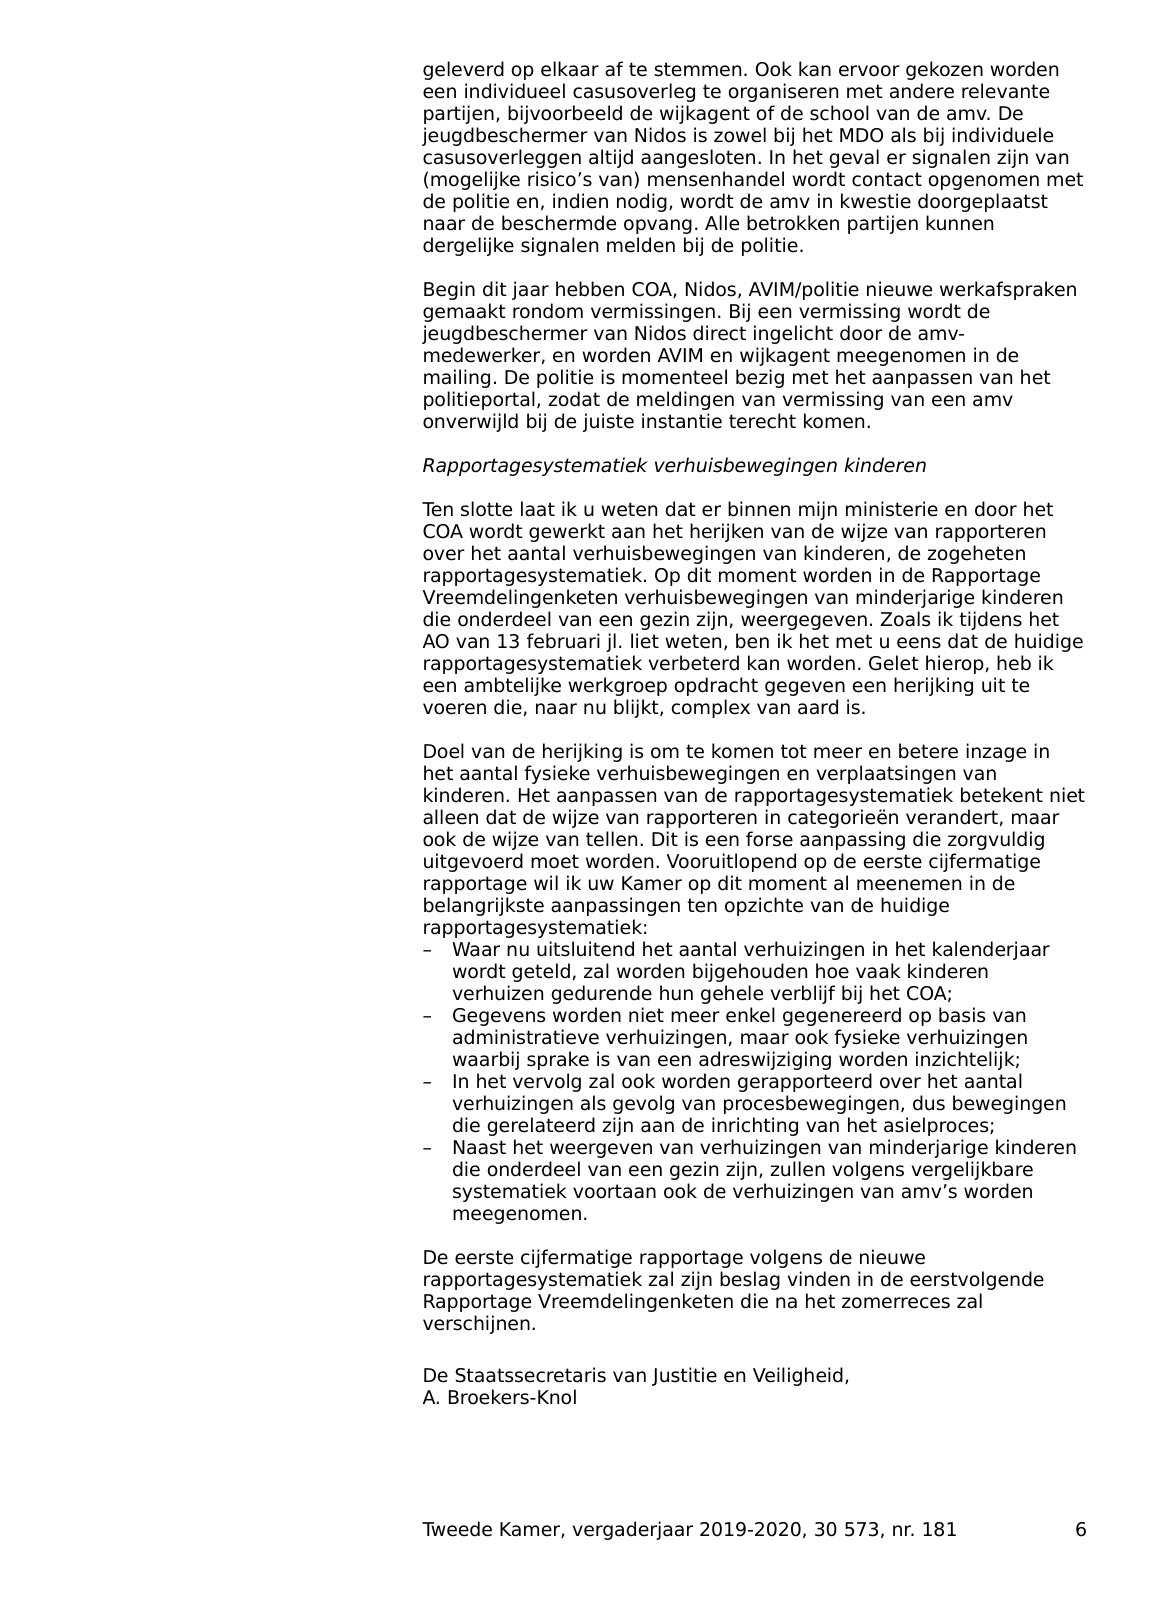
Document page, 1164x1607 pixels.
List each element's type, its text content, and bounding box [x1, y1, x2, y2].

text De eerste cijfermatige rapportage volgens de nieuwe rapportagesystematiek zal zijn beslag vinden in de eerstvolgende Rapportage Vreemdelingenketen die na het zomerreces zal verschijnen. [422, 1247, 1087, 1335]
text Begin dit jaar hebben COA, Nidos, AVIM/politie nieuwe werkafspraken gemaakt rondom vermissingen. Bij een vermissing wordt de jeugdbeschermer van Nidos direct ingelicht door de amv-medewerker, en worden AVIM en wijkagent meegenomen in de mailing. De politie is momenteel bezig met het aanpassen van het politieportal, zodat de meldingen van vermissing van een amv onverwijld bij de juiste instantie terecht komen. [422, 279, 1087, 433]
text Doel van de herijking is om te komen tot meer en betere inzage in het aantal fysieke verhuisbewegingen en verplaatsingen van kinderen. Het aanpassen van de rapportagesystematiek betekent niet alleen dat de wijze van rapporteren in categorieën verandert, maar ook de wijze van tellen. Dit is een forse aanpassing die zorgvuldig uitgevoerd moet worden. Vooruitlopend op de eerste cijfermatige rapportage wil ik uw Kamer op dit moment al meenemen in de belangrijkste aanpassingen ten opzichte van de huidige rapportagesystematiek: [422, 741, 1087, 939]
text – Gegevens worden niet meer enkel gegenereerd op basis van administratieve verhuizingen, maar ook fysieke verhuizingen waarbij sprake is van een adreswijziging worden inzichtelijk; [422, 1005, 1087, 1071]
text geleverd op elkaar af te stemmen. Ook kan ervoor gekozen worden een individueel casusoverleg te organiseren met andere relevante partijen, bijvoorbeeld de wijkagent of de school van de amv. De jeugdbeschermer van Nidos is zowel bij het MDO als bij individuele casusoverleggen altijd aangesloten. In het geval er signalen zijn van (mogelijke risico’s van) mensenhandel wordt contact opgenomen met de politie en, indien nodig, wordt de amv in kwestie doorgeplaatst naar de beschermde opvang. Alle betrokken partijen kunnen dergelijke signalen melden bij de politie. [422, 59, 1087, 257]
text De Staatssecretaris van Justitie en Veiligheid, A. Broekers-Knol [422, 1365, 1087, 1409]
text – Waar nu uitsluitend het aantal verhuizingen in het kalenderjaar wordt geteld, zal worden bijgehouden hoe vaak kinderen verhuizen gedurende hun gehele verblijf bij het COA; [422, 939, 1087, 1005]
subtitle Rapportagesystematiek verhuisbewegingen kinderen [422, 455, 1087, 477]
text – Naast het weergeven van verhuizingen van minderjarige kinderen die onderdeel van een gezin zijn, zullen volgens vergelijkbare systematiek voortaan ook de verhuizingen van amv’s worden meegenomen. [422, 1137, 1087, 1225]
text – In het vervolg zal ook worden gerapporteerd over het aantal verhuizingen als gevolg van procesbewegingen, dus bewegingen die gerelateerd zijn aan de inrichting van het asielproces; [422, 1071, 1087, 1137]
text Ten slotte laat ik u weten dat er binnen mijn ministerie en door het COA wordt gewerkt aan het herijken van de wijze van rapporteren over het aantal verhuisbewegingen van kinderen, de zogeheten rapportagesystematiek. Op dit moment worden in de Rapportage Vreemdelingenketen verhuisbewegingen van minderjarige kinderen die onderdeel van een gezin zijn, weergegeven. Zoals ik tijdens het AO van 13 februari jl. liet weten, ben ik het met u eens dat de huidige rapportagesystematiek verbeterd kan worden. Gelet hierop, heb ik een ambtelijke werkgroep opdracht gegeven een herijking uit te voeren die, naar nu blijkt, complex van aard is. [422, 499, 1087, 719]
